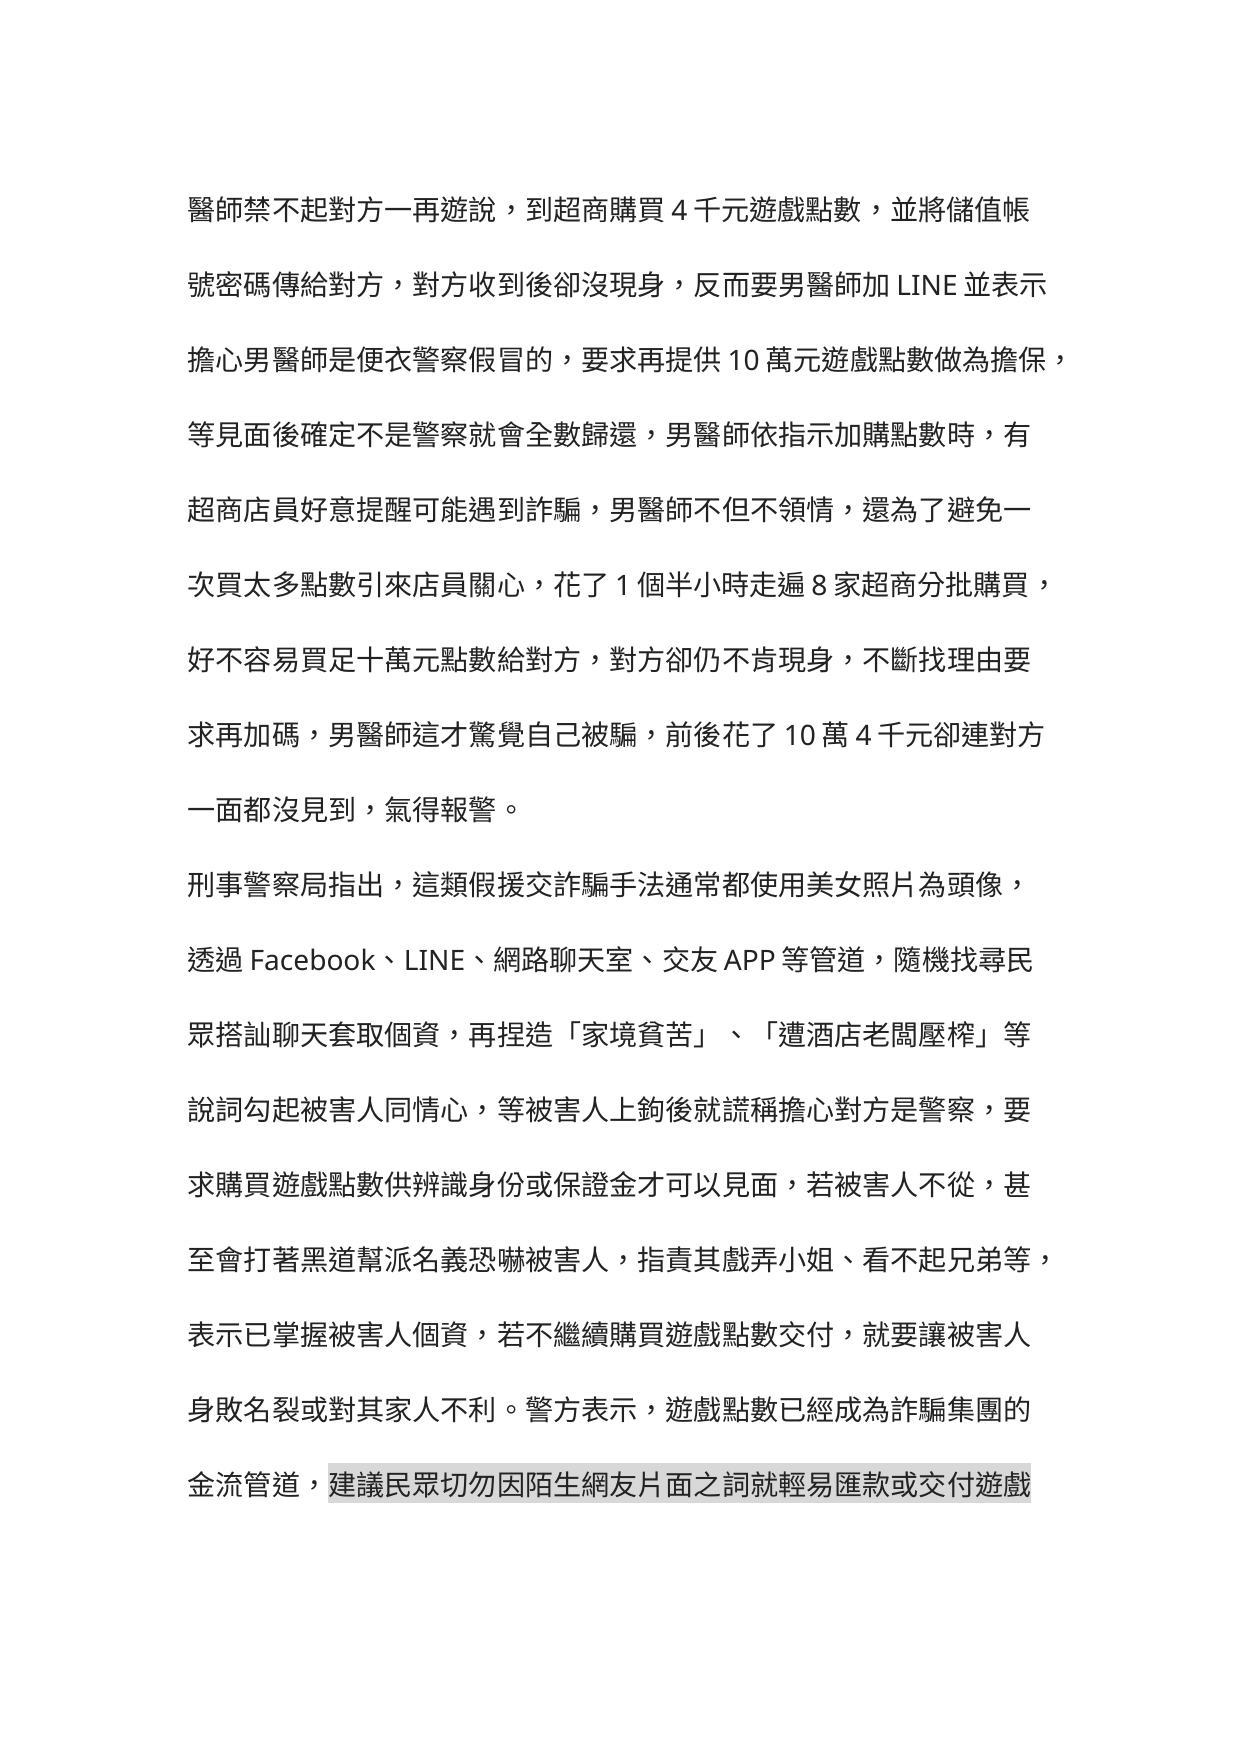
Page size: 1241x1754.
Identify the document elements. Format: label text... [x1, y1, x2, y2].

text 臺北市一名35歲王姓男醫師在臉書遇到陌生女子主動加好友搭訕，雙方約定以4千元代價援交，男醫師依約到超商買遊戲點數給對方後，對方卻表示擔心警察釣魚，要求再提供10萬元保證金，男醫師不疑有他，掏出大把鈔票買點數，期間有超商店員好意提醒是否遇到詐騙，男醫師卻置之不理，直到發現對方仍不斷找理由要求再加碼，才發現自己成了「假援交」詐騙集團的大肥羊。 王姓男醫師上週末在臉書遇到一名陌生蜜腿正妹主動加好友，並傳訊表示自己因家庭經濟因素有兼職援交，全套服務一次收費4千元，男醫師禁不起對方一再遊說，到超商購買4千元遊戲點數，並將儲值帳號密碼傳給對方，對方收到後卻沒現身，反而要男醫師加LINE並表示擔心男醫師是便衣警察假冒的，要求再提供10萬元遊戲點數做為擔保，等見面後確定不是警察就會全數歸還，男醫師依指示加購點數時，有超商店員好意提醒可能遇到詐騙，男醫師不但不領情，還為了避免一次買太多點數引來店員關心，花了1個半小時走遍8家超商分批購買，好不容易買足十萬元點數給對方，對方卻仍不肯現身，不斷找理由要求再加碼，男醫師這才驚覺自己被騙，前後花了10萬4千元卻連對方一面都沒見到，氣得報警。 刑事警察局指出，這類假援交詐騙手法通常都使用美女照片為頭像，透過Facebook、LINE、網路聊天室、交友APP等管道，隨機找尋民眾搭訕聊天套取個資，再捏造「家境貧苦」、「遭酒店老闆壓榨」等說詞勾起被害人同情心，等被害人上鉤後就謊稱擔心對方是警察，要求購買遊戲點數供辨識身份或保證金才可以見面，若被害人不從，甚至會打著黑道幫派名義恐嚇被害人，指責其戲弄小姐、看不起兄弟等，表示已掌握被害人個資，若不繼續購買遊戲點數交付，就要讓被害人身敗名裂或對其家人不利。警方表示，遊戲點數已經成為詐騙集團的金流管道，建議民眾切勿因陌生網友片面之詞就輕易匯款或交付遊戲點數，以免落入桃色陷阱，有任何疑問歡迎撥打反詐騙諮詢專線165查詢。 [187, 164, 1053, 1514]
